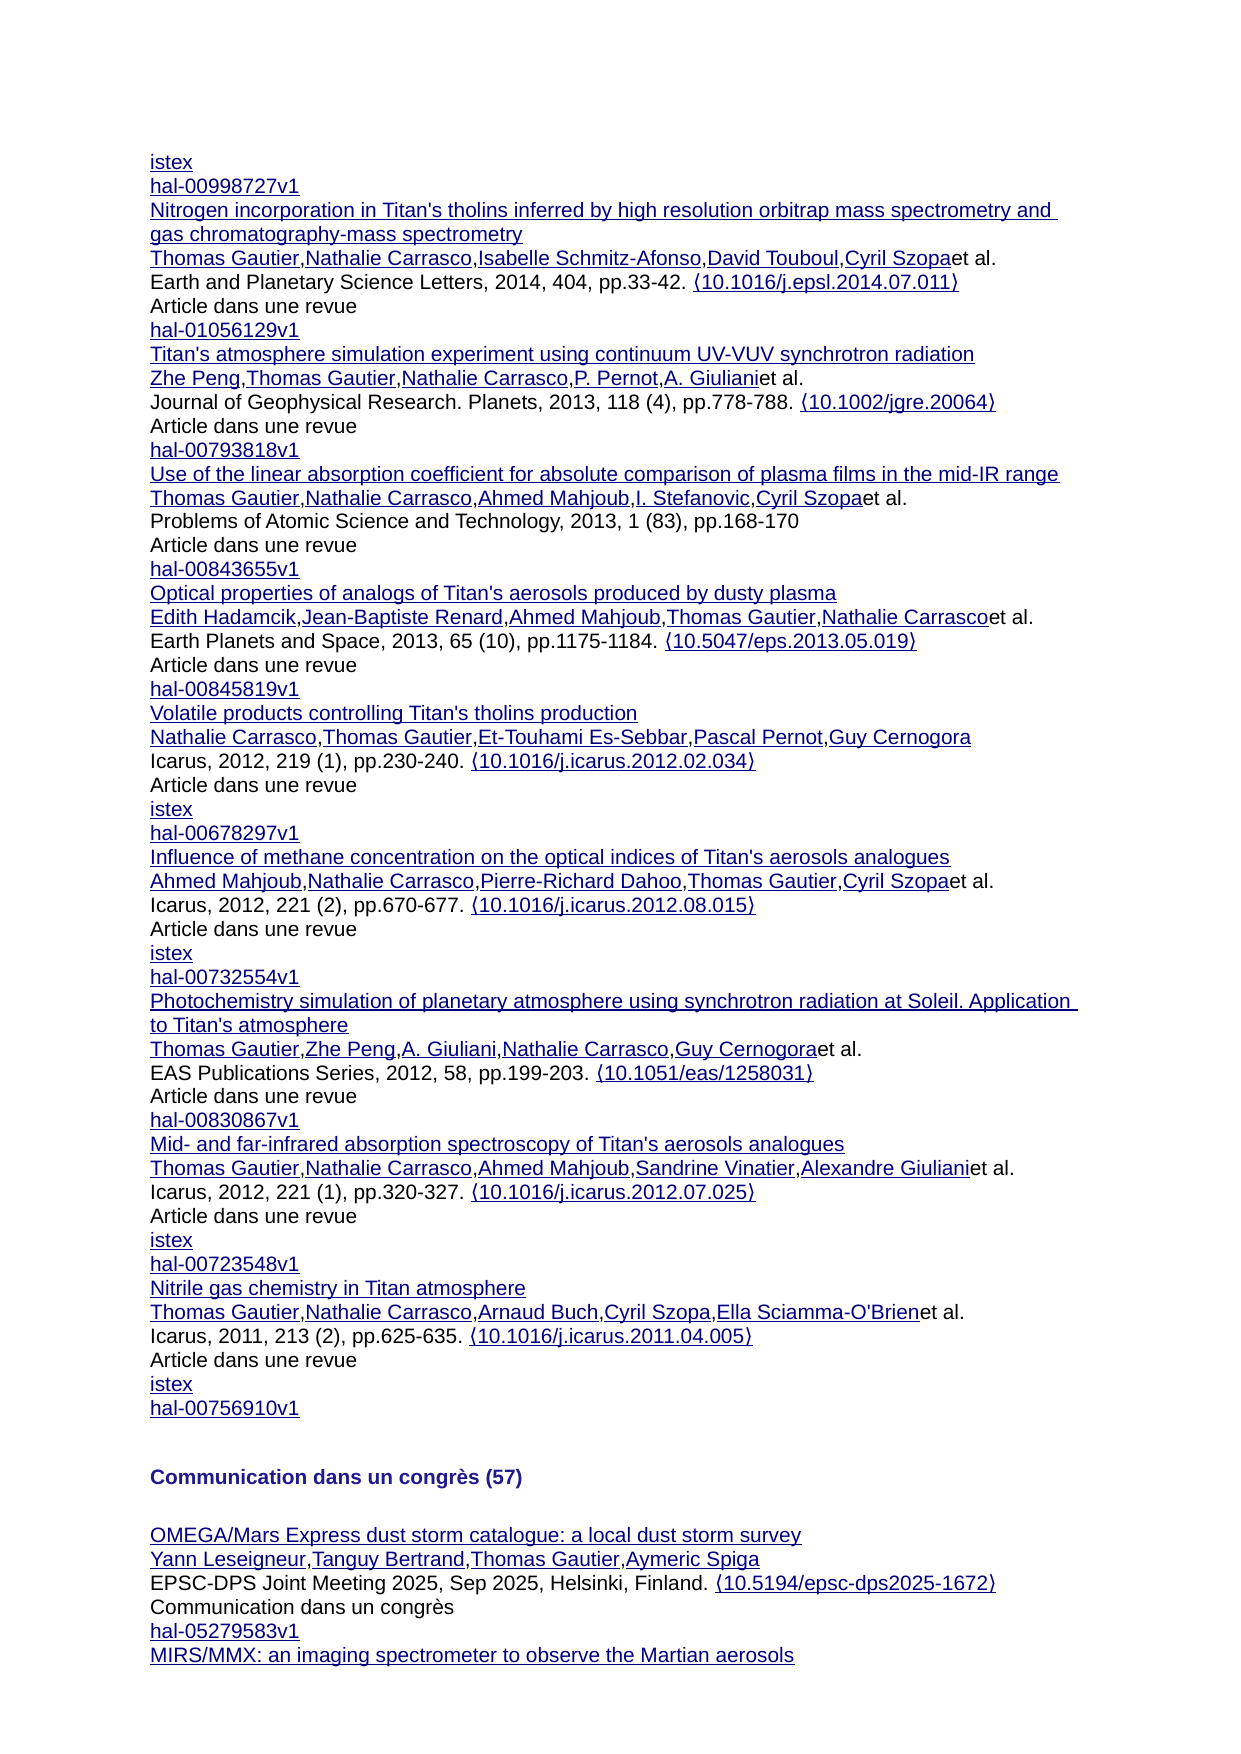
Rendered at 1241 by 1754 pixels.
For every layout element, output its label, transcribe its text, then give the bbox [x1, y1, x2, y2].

table_cell Use of the linear absorption coefficient for absolute comparison of plasma films in the mid-IR range Thomas Gautier,Nathalie Carrasco,Ahmed Mahjoub,I. Stefanovic,Cyril Szopaet al. Problems of Atomic Science and Technology, 2013, 1 (83), pp.168-170 Article dans une revue hal-00843655v1 [150, 461, 1090, 581]
table_header OMEGA/Mars Express dust storm catalogue: a local dust storm survey Yann Leseigneur,Tanguy Bertrand,Thomas Gautier,Aymeric Spiga EPSC-DPS Joint Meeting 2025, Sep 2025, Helsinki, Finland. ⟨10.5194/epsc-dps2025-1672⟩ Communication dans un congrès hal-05279583v1 [150, 1523, 1090, 1643]
table_cell Influence of methane concentration on the optical indices of Titan's aerosols analogues Ahmed Mahjoub,Nathalie Carrasco,Pierre-Richard Dahoo,Thomas Gautier,Cyril Szopaet al. Icarus, 2012, 221 (2), pp.670-677. ⟨10.1016/j.icarus.2012.08.015⟩ Article dans une revue istex hal-00732554v1 [150, 845, 1090, 988]
table_cell istex hal-00998727v1 [150, 150, 1090, 198]
table_cell Mid- and far-infrared absorption spectroscopy of Titan's aerosols analogues Thomas Gautier,Nathalie Carrasco,Ahmed Mahjoub,Sandrine Vinatier,Alexandre Giulianiet al. Icarus, 2012, 221 (1), pp.320-327. ⟨10.1016/j.icarus.2012.07.025⟩ Article dans une revue istex hal-00723548v1 [150, 1132, 1090, 1276]
subtitle Communication dans un congrès (57) [150, 1464, 1090, 1488]
table_cell Titan's atmosphere simulation experiment using continuum UV-VUV synchrotron radiation Zhe Peng,Thomas Gautier,Nathalie Carrasco,P. Pernot,A. Giulianiet al. Journal of Geophysical Research. Planets, 2013, 118 (4), pp.778-788. ⟨10.1002/jgre.20064⟩ Article dans une revue hal-00793818v1 [150, 342, 1090, 461]
table_cell Volatile products controlling Titan's tholins production Nathalie Carrasco,Thomas Gautier,Et-Touhami Es-Sebbar,Pascal Pernot,Guy Cernogora Icarus, 2012, 219 (1), pp.230-240. ⟨10.1016/j.icarus.2012.02.034⟩ Article dans une revue istex hal-00678297v1 [150, 701, 1090, 845]
table_cell Nitrogen incorporation in Titan's tholins inferred by high resolution orbitrap mass spectrometry and gas chromatography-mass spectrometry Thomas Gautier,Nathalie Carrasco,Isabelle Schmitz-Afonso,David Touboul,Cyril Szopaet al. Earth and Planetary Science Letters, 2014, 404, pp.33-42. ⟨10.1016/j.epsl.2014.07.011⟩ Article dans une revue hal-01056129v1 [150, 198, 1090, 342]
table_cell Nitrile gas chemistry in Titan atmosphere Thomas Gautier,Nathalie Carrasco,Arnaud Buch,Cyril Szopa,Ella Sciamma-O'Brienet al. Icarus, 2011, 213 (2), pp.625-635. ⟨10.1016/j.icarus.2011.04.005⟩ Article dans une revue istex hal-00756910v1 [150, 1276, 1090, 1420]
table_cell Optical properties of analogs of Titan's aerosols produced by dusty plasma Edith Hadamcik,Jean-Baptiste Renard,Ahmed Mahjoub,Thomas Gautier,Nathalie Carrascoet al. Earth Planets and Space, 2013, 65 (10), pp.1175-1184. ⟨10.5047/eps.2013.05.019⟩ Article dans une revue hal-00845819v1 [150, 581, 1090, 701]
table_cell MIRS/MMX: an imaging spectrometer to observe the Martian aerosols [150, 1643, 1090, 1667]
table_cell Photochemistry simulation of planetary atmosphere using synchrotron radiation at Soleil. Application to Titan's atmosphere Thomas Gautier,Zhe Peng,A. Giuliani,Nathalie Carrasco,Guy Cernogoraet al. EAS Publications Series, 2012, 58, pp.199-203. ⟨10.1051/eas/1258031⟩ Article dans une revue hal-00830867v1 [150, 989, 1090, 1132]
